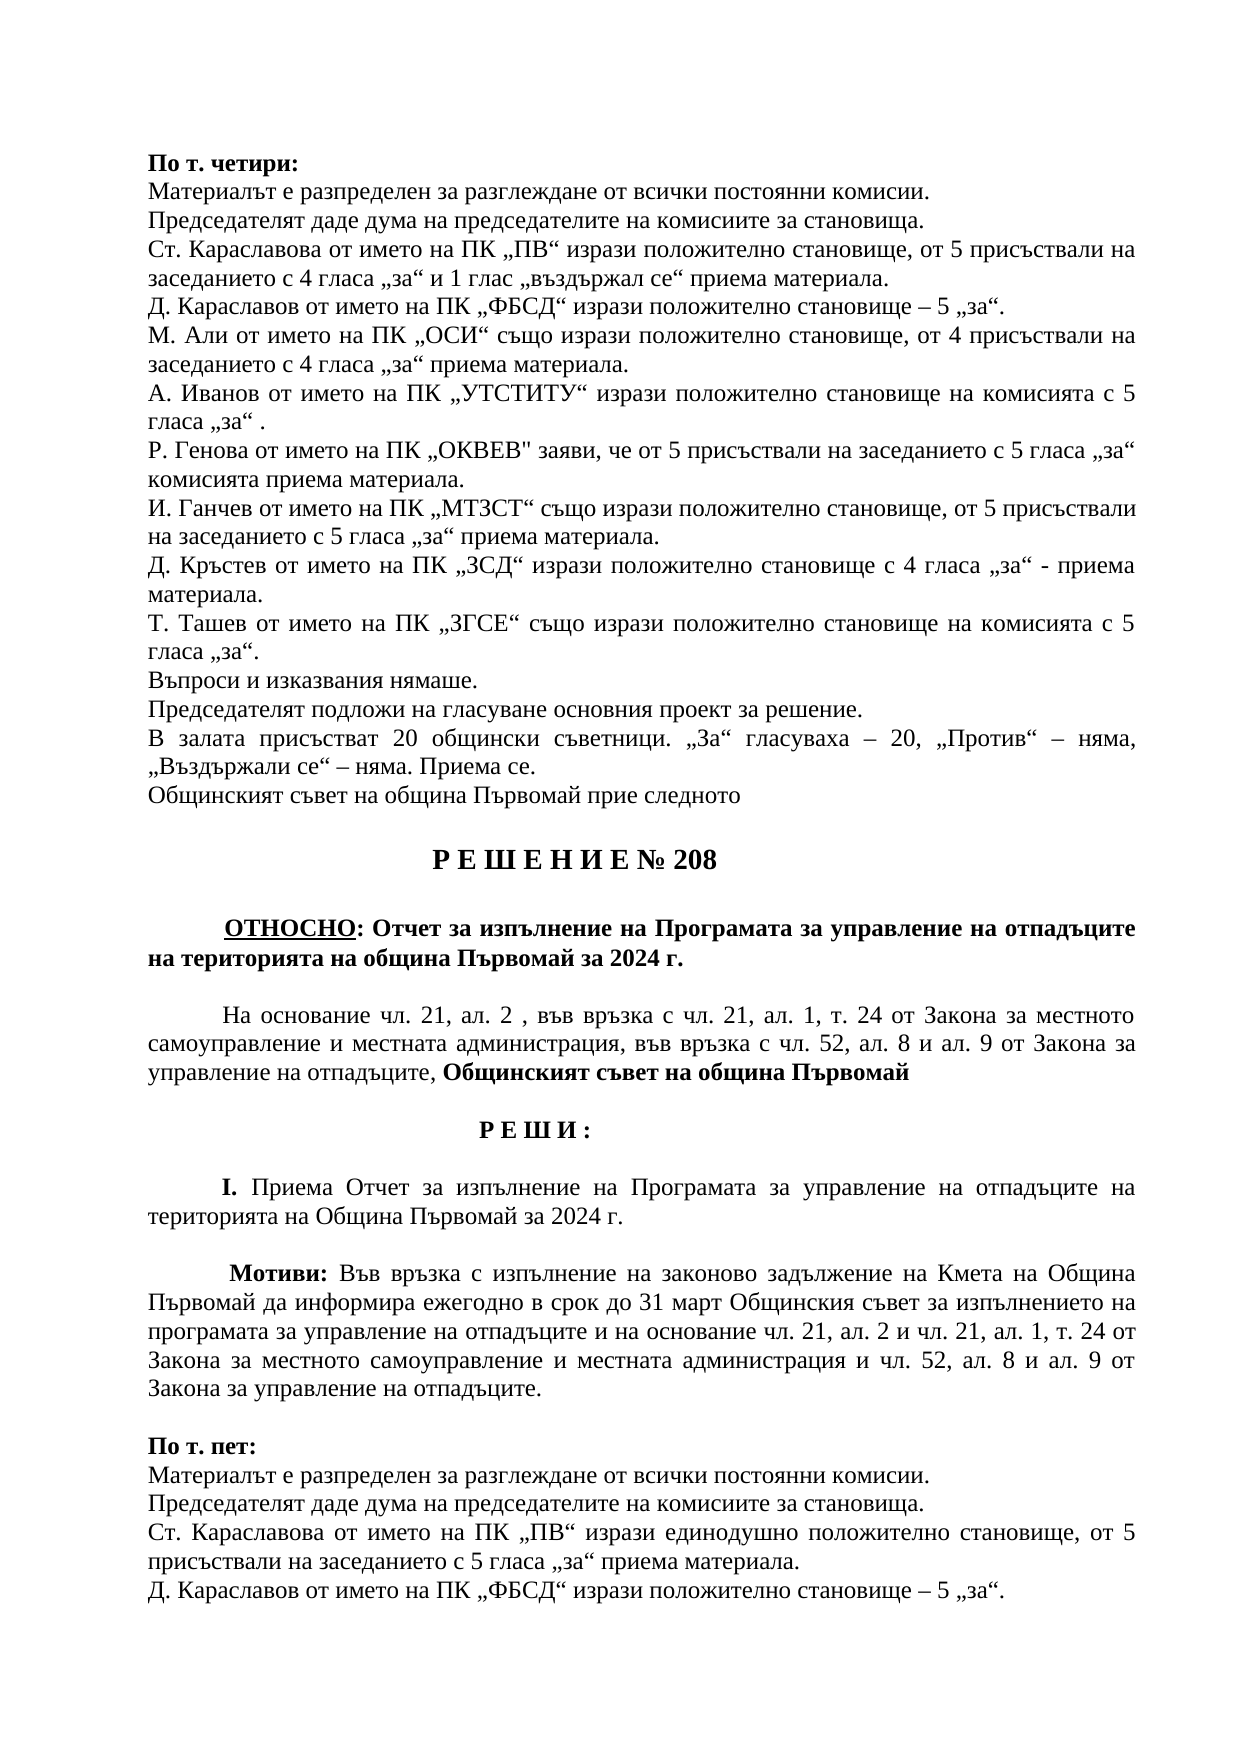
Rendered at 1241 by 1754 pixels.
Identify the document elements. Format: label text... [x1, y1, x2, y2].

text Материалът е разпределен за разглеждане от всички постоянни комисии. [148, 176, 1137, 205]
text Материалът е разпределен за разглеждане от всички постоянни комисии. [148, 1460, 1137, 1488]
subtitle ОТНОСНО: Отчет за изпълнение на Програмата за управление на отпадъците на територията на община Първомай за 2024 г. [148, 909, 1137, 972]
list Приема Отчет за изпълнение на Програмата за управление на отпадъците на територията на Община Първомай за 2024 г. [148, 1172, 1137, 1230]
text Р Е Ш И : [148, 1115, 1137, 1143]
text В залата присъстват 20 общински съветници. „За“ гласуваха – 20, „Против“ – няма, „Въздържали се“ – няма. Приема се. [148, 723, 1137, 780]
text Д. Караславов от името на ПК „ФБСД“ изрази положително становище – 5 „за“. [148, 1575, 1137, 1603]
text Ст. Караславова от името на ПК „ПВ“ изрази единодушно положително становище, от 5 присъствали на заседанието с 5 гласа „за“ приема материала. [148, 1517, 1137, 1575]
text Д. Караславов от името на ПК „ФБСД“ изрази положително становище – 5 „за“. [148, 291, 1137, 320]
text Председателят даде дума на председателите на комисиите за становища. [148, 1488, 1137, 1517]
text Председателят даде дума на председателите на комисиите за становища. [148, 205, 1137, 234]
text М. Али от името на ПК „ОСИ“ също изрази положително становище, от 4 присъствали на заседанието с 4 гласа „за“ приема материала. [148, 320, 1137, 378]
text А. Иванов от името на ПК „УТСТИТУ“ изрази положително становище на комисията с 5 гласа „за“ . [148, 378, 1137, 435]
text Въпроси и изказвания нямаше. [148, 665, 1137, 694]
text По т. четири: [148, 148, 1137, 176]
text Общинският съвет на община Първомай прие следното [148, 780, 1137, 809]
text Р. Генова от името на ПК „ОКВЕВ" заяви, че от 5 присъствали на заседанието с 5 гласа „за“ комисията приема материала. [148, 435, 1137, 493]
text Д. Кръстев от името на ПК „ЗСД“ изрази положително становище с 4 гласа „за“ - приема материала. [148, 550, 1137, 608]
text Мотиви: Във връзка с изпълнение на законово задължение на Кмета на Община Първомай да информира ежегодно в срок до 31 март Общинския съвет за изпълнението на програмата за управление на отпадъците и на основание чл. 21, ал. 2 и чл. 21, ал. 1, т. 24 от Закона за местното самоуправление и местната администрация и чл. 52, ал. 8 и ал. 9 от Закона за управление на отпадъците. [148, 1258, 1137, 1402]
text Ст. Караславова от името на ПК „ПВ“ изрази положително становище, от 5 присъствали на заседанието с 4 гласа „за“ и 1 глас „въздържал се“ приема материала. [148, 234, 1137, 291]
subtitle На основание чл. 21, ал. 2 , във връзка с чл. 21, ал. 1, т. 24 от Закона за местното самоуправление и местната администрация, във връзка с чл. 52, ал. 8 и ал. 9 от Закона за управление на отпадъците, Общинският съвет на община Първомай [148, 1000, 1137, 1086]
text И. Ганчев от името на ПК „МТЗСТ“ също изрази положително становище, от 5 присъствали на заседанието с 5 гласа „за“ приема материала. [148, 493, 1137, 550]
text Р Е Ш Е Н И Е № 208 [148, 842, 1137, 876]
text Т. Ташев от името на ПК „ЗГСЕ“ също изрази положително становище на комисията с 5 гласа „за“. [148, 608, 1137, 665]
text Председателят подложи на гласуване основния проект за решение. [148, 694, 1137, 723]
text По т. пет: [148, 1431, 1137, 1460]
